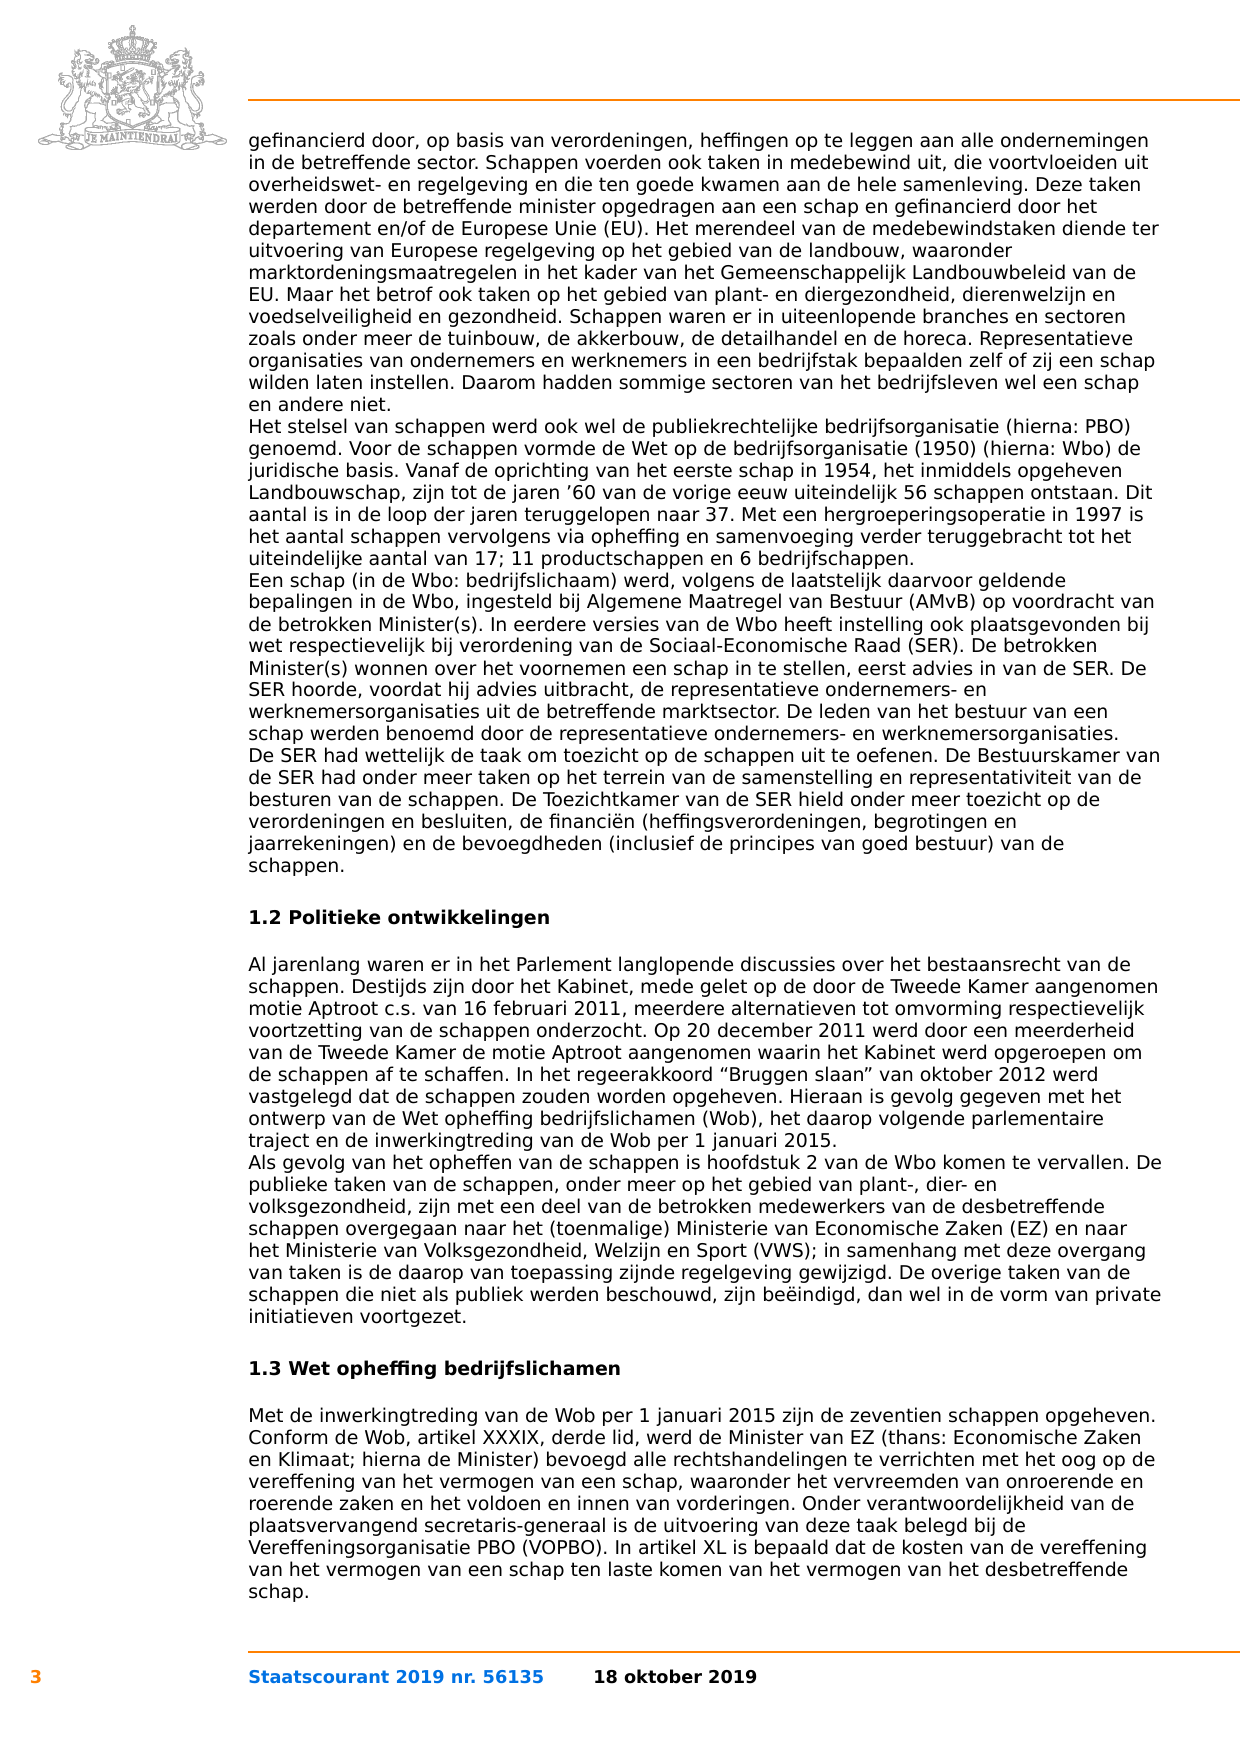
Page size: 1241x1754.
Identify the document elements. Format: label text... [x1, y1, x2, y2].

text Met de inwerkingtreding van de Wob per 1 januari 2015 zijn de zeventien schappen opgeheven. Conform de Wob, artikel XXXIX, derde lid, werd de Minister van EZ (thans: Economische Zaken en Klimaat; hierna de Minister) bevoegd alle rechtshandelingen te verrichten met het oog op de vereffening van het vermogen van een schap, waaronder het vervreemden van onroerende en roerende zaken en het voldoen en innen van vorderingen. Onder verantwoordelijkheid van de plaatsvervangend secretaris-generaal is de uitvoering van deze taak belegd bij de Vereffeningsorganisatie PBO (VOPBO). In artikel XL is bepaald dat de kosten van de vereffening van het vermogen van een schap ten laste komen van het vermogen van het desbetreffende schap. [248, 1405, 1163, 1603]
text Een schap (in de Wbo: bedrijfslichaam) werd, volgens de laatstelijk daarvoor geldende bepalingen in de Wbo, ingesteld bij Algemene Maatregel van Bestuur (AMvB) op voordracht van de betrokken Minister(s). In eerdere versies van de Wbo heeft instelling ook plaatsgevonden bij wet respectievelijk bij verordening van de Sociaal-Economische Raad (SER). De betrokken Minister(s) wonnen over het voornemen een schap in te stellen, eerst advies in van de SER. De SER hoorde, voordat hij advies uitbracht, de representatieve ondernemers- en werknemersorganisaties uit de betreffende marktsector. De leden van het bestuur van een schap werden benoemd door de representatieve ondernemers- en werknemersorganisaties. [248, 569, 1163, 745]
text gefinancierd door, op basis van verordeningen, heffingen op te leggen aan alle ondernemingen in de betreffende sector. Schappen voerden ook taken in medebewind uit, die voortvloeiden uit overheidswet- en regelgeving en die ten goede kwamen aan de hele samenleving. Deze taken werden door de betreffende minister opgedragen aan een schap en gefinancierd door het departement en/of de Europese Unie (EU). Het merendeel van de medebewindstaken diende ter uitvoering van Europese regelgeving op het gebied van de landbouw, waaronder marktordeningsmaatregelen in het kader van het Gemeenschappelijk Landbouwbeleid van de EU. Maar het betrof ook taken op het gebied van plant- en diergezondheid, dierenwelzijn en voedselveiligheid en gezondheid. Schappen waren er in uiteenlopende branches en sectoren zoals onder meer de tuinbouw, de akkerbouw, de detailhandel en de horeca. Representatieve organisaties van ondernemers en werknemers in een bedrijfstak bepaalden zelf of zij een schap wilden laten instellen. Daarom hadden sommige sectoren van het bedrijfsleven wel een schap en andere niet. [248, 130, 1163, 416]
text Als gevolg van het opheffen van de schappen is hoofdstuk 2 van de Wbo komen te vervallen. De publieke taken van de schappen, onder meer op het gebied van plant-, dier- en volksgezondheid, zijn met een deel van de betrokken medewerkers van de desbetreffende schappen overgegaan naar het (toenmalige) Ministerie van Economische Zaken (EZ) en naar het Ministerie van Volksgezondheid, Welzijn en Sport (VWS); in samenhang met deze overgang van taken is de daarop van toepassing zijnde regelgeving gewijzigd. De overige taken van de schappen die niet als publiek werden beschouwd, zijn beëindigd, dan wel in de vorm van private initiatieven voortgezet. [248, 1152, 1163, 1328]
text De SER had wettelijk de taak om toezicht op de schappen uit te oefenen. De Bestuurskamer van de SER had onder meer taken op het terrein van de samenstelling en representativiteit van de besturen van de schappen. De Toezichtkamer van de SER hield onder meer toezicht op de verordeningen en besluiten, de financiën (heffingsverordeningen, begrotingen en jaarrekeningen) en de bevoegdheden (inclusief de principes van goed bestuur) van de schappen. [248, 745, 1163, 877]
text Al jarenlang waren er in het Parlement langlopende discussies over het bestaansrecht van de schappen. Destijds zijn door het Kabinet, mede gelet op de door de Tweede Kamer aangenomen motie Aptroot c.s. van 16 februari 2011, meerdere alternatieven tot omvorming respectievelijk voortzetting van de schappen onderzocht. Op 20 december 2011 werd door een meerderheid van de Tweede Kamer de motie Aptroot aangenomen waarin het Kabinet werd opgeroepen om de schappen af te schaffen. In het regeerakkoord “Bruggen slaan” van oktober 2012 werd vastgelegd dat de schappen zouden worden opgeheven. Hieraan is gevolg gegeven met het ontwerp van de Wet opheffing bedrijfslichamen (Wob), het daarop volgende parlementaire traject en de inwerkingtreding van de Wob per 1 januari 2015. [248, 954, 1163, 1152]
subtitle 1.2 Politieke ontwikkelingen [248, 907, 1163, 929]
text Het stelsel van schappen werd ook wel de publiekrechtelijke bedrijfsorganisatie (hierna: PBO) genoemd. Voor de schappen vormde de Wet op de bedrijfsorganisatie (1950) (hierna: Wbo) de juridische basis. Vanaf de oprichting van het eerste schap in 1954, het inmiddels opgeheven Landbouwschap, zijn tot de jaren ’60 van de vorige eeuw uiteindelijk 56 schappen ontstaan. Dit aantal is in de loop der jaren teruggelopen naar 37. Met een hergroeperingsoperatie in 1997 is het aantal schappen vervolgens via opheffing en samenvoeging verder teruggebracht tot het uiteindelijke aantal van 17; 11 productschappen en 6 bedrijfschappen. [248, 416, 1163, 569]
picture [38, 25, 227, 150]
subtitle 1.3 Wet opheffing bedrijfslichamen [248, 1358, 1163, 1380]
